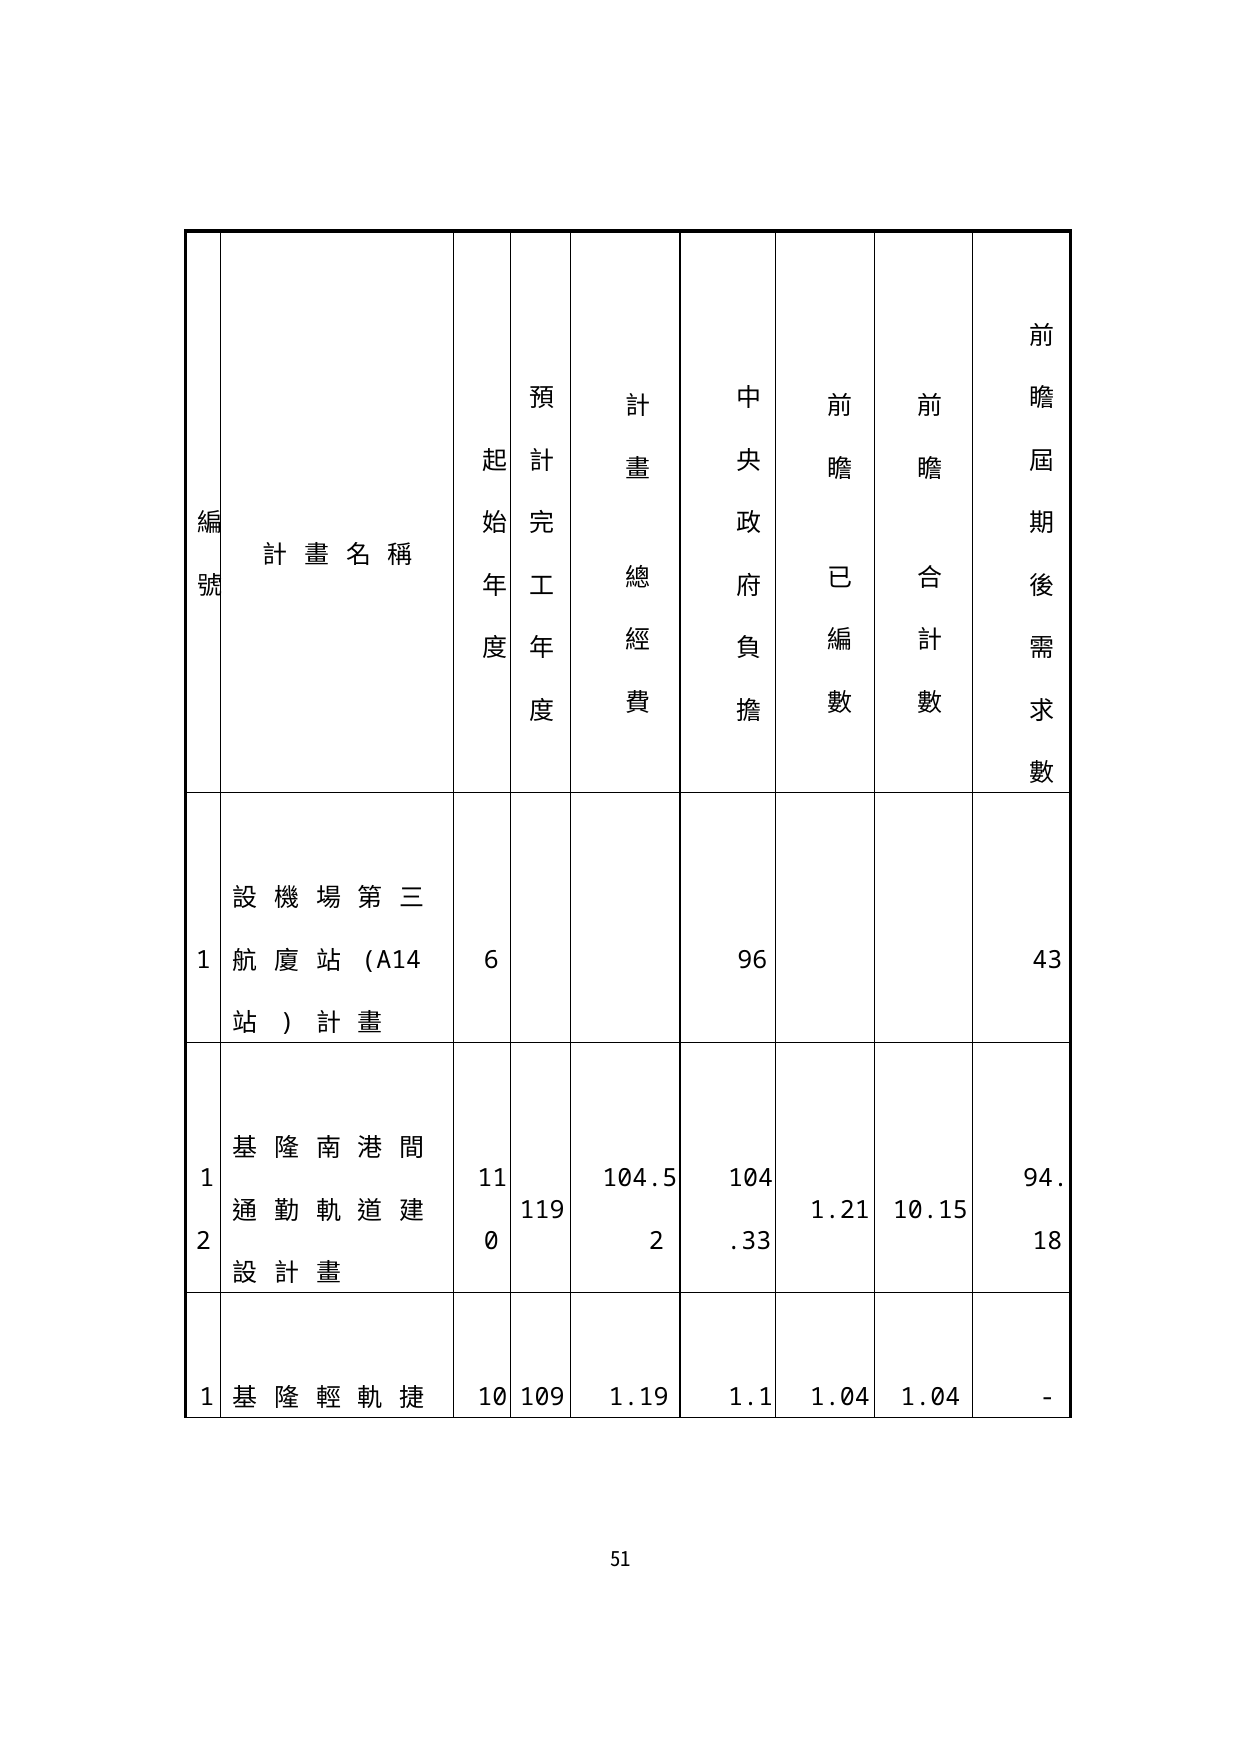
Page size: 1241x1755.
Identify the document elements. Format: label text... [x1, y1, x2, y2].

table_cell 104.33 [681, 1043, 775, 1292]
table_cell - [973, 1293, 1069, 1417]
table_cell 1 [187, 793, 220, 1042]
table_cell 43 [973, 793, 1069, 1042]
table_header 前瞻 合計數 [875, 233, 972, 792]
table_cell 1.1 [681, 1293, 775, 1417]
table_cell [776, 793, 874, 1042]
table_header 計畫 總經費 [571, 233, 679, 792]
table_cell 1.21 [776, 1043, 874, 1292]
table_cell 基隆南港間通勤軌道建設計畫 [221, 1043, 453, 1292]
table_header 計畫名稱 [221, 233, 453, 792]
table_cell [571, 793, 679, 1042]
table_cell 設機場第三航廈站(A14站)計畫 [221, 793, 453, 1042]
table_cell 109 [511, 1293, 570, 1417]
table_cell 1.04 [875, 1293, 972, 1417]
table_header 中央政府負擔 [681, 233, 775, 792]
table_header 起始年度 [454, 233, 510, 792]
table_cell 119 [511, 1043, 570, 1292]
table_cell [875, 793, 972, 1042]
table_cell 96 [681, 793, 775, 1042]
table_cell [511, 793, 570, 1042]
table_header 前瞻 已編數 [776, 233, 874, 792]
table_cell 基隆輕軌捷 [221, 1293, 453, 1417]
table_cell 1.19 [571, 1293, 679, 1417]
table_cell 104.52 [571, 1043, 679, 1292]
table_cell 12 [187, 1043, 220, 1292]
table_header 編號 [187, 233, 220, 792]
table_cell 1 [187, 1293, 220, 1417]
table_header 預計完工年度 [511, 233, 570, 792]
table_header 前瞻屆期後需求數 [973, 233, 1069, 792]
table_cell 10 [454, 1293, 510, 1417]
table_cell 6 [454, 793, 510, 1042]
table_cell 1.04 [776, 1293, 874, 1417]
table_cell 10.15 [875, 1043, 972, 1292]
table_cell 110 [454, 1043, 510, 1292]
table_cell 94.18 [973, 1043, 1069, 1292]
